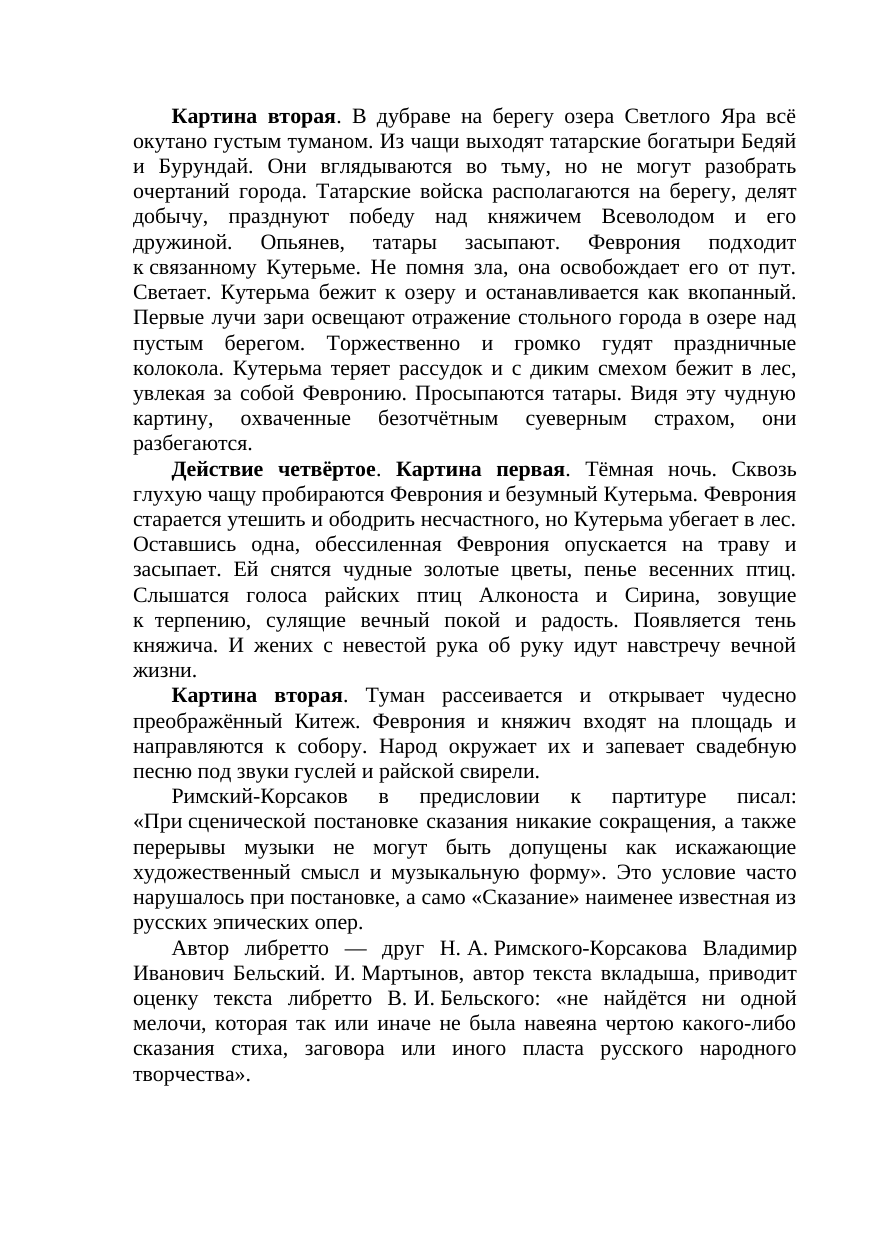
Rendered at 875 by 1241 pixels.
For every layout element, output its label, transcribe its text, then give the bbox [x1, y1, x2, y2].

text Картина вторая. В дубраве на берегу озера Светлого Яра всё окутано густым туманом. Из чащи выходят татарские богатыри Бедяй и Бурундай. Они вглядываются во тьму, но не могут разобрать очертаний города. Татарские войска располагаются на берегу, делят добычу, празднуют победу над княжичем Всеволодом и его дружиной. Опьянев, татары засыпают. Феврония подходит к связанному Кутерьме. Не помня зла, она освобождает его от пут. Светает. Кутерьма бежит к озеру и останавливается как вкопанный. Первые лучи зари освещают отражение стольного города в озере над пустым берегом. Торжественно и громко гудят праздничные колокола. Кутерьма теряет рассудок и с диким смехом бежит в лес, увлекая за собой Февронию. Просыпаются татары. Видя эту чудную картину, охваченные безотчётным суеверным страхом, они разбегаются. [133, 103, 797, 456]
text Действие четвёртое. Картина первая. Тёмная ночь. Сквозь глухую чащу пробираются Феврония и безумный Кутерьма. Феврония старается утешить и ободрить несчастного, но Кутерьма убегает в лес. Оставшись одна, обессиленная Феврония опускается на траву и засыпает. Ей снятся чудные золотые цветы, пенье весенних птиц. Слышатся голоса райских птиц Алконоста и Сирина, зовущие к терпению, сулящие вечный покой и радость. Появляется тень княжича. И жених с невестой рука об руку идут навстречу вечной жизни. [133, 456, 797, 682]
text Картина вторая. Туман рассеивается и открывает чудесно преображённый Китеж. Феврония и княжич входят на площадь и направляются к собору. Народ окружает их и запевает свадебную песню под звуки гуслей и райской свирели. [133, 682, 797, 783]
text Автор либретто — друг Н. А. Римского-Корсакова Владимир Иванович Бельский. И. Мартынов, автор текста вкладыша, приводит оценку текста либретто В. И. Бельского: «не найдётся ни одной мелочи, которая так или иначе не была навеяна чертою какого-либо сказания стиха, заговора или иного пласта русского народного творчества». [133, 934, 797, 1086]
text Римский-Корсаков в предисловии к партитуре писал: «При сценической постановке сказания никакие сокращения, а также перерывы музыки не могут быть допущены как искажающие художественный смысл и музыкальную форму». Это условие часто нарушалось при постановке, а само «Сказание» наименее известная из русских эпических опер. [133, 783, 797, 934]
